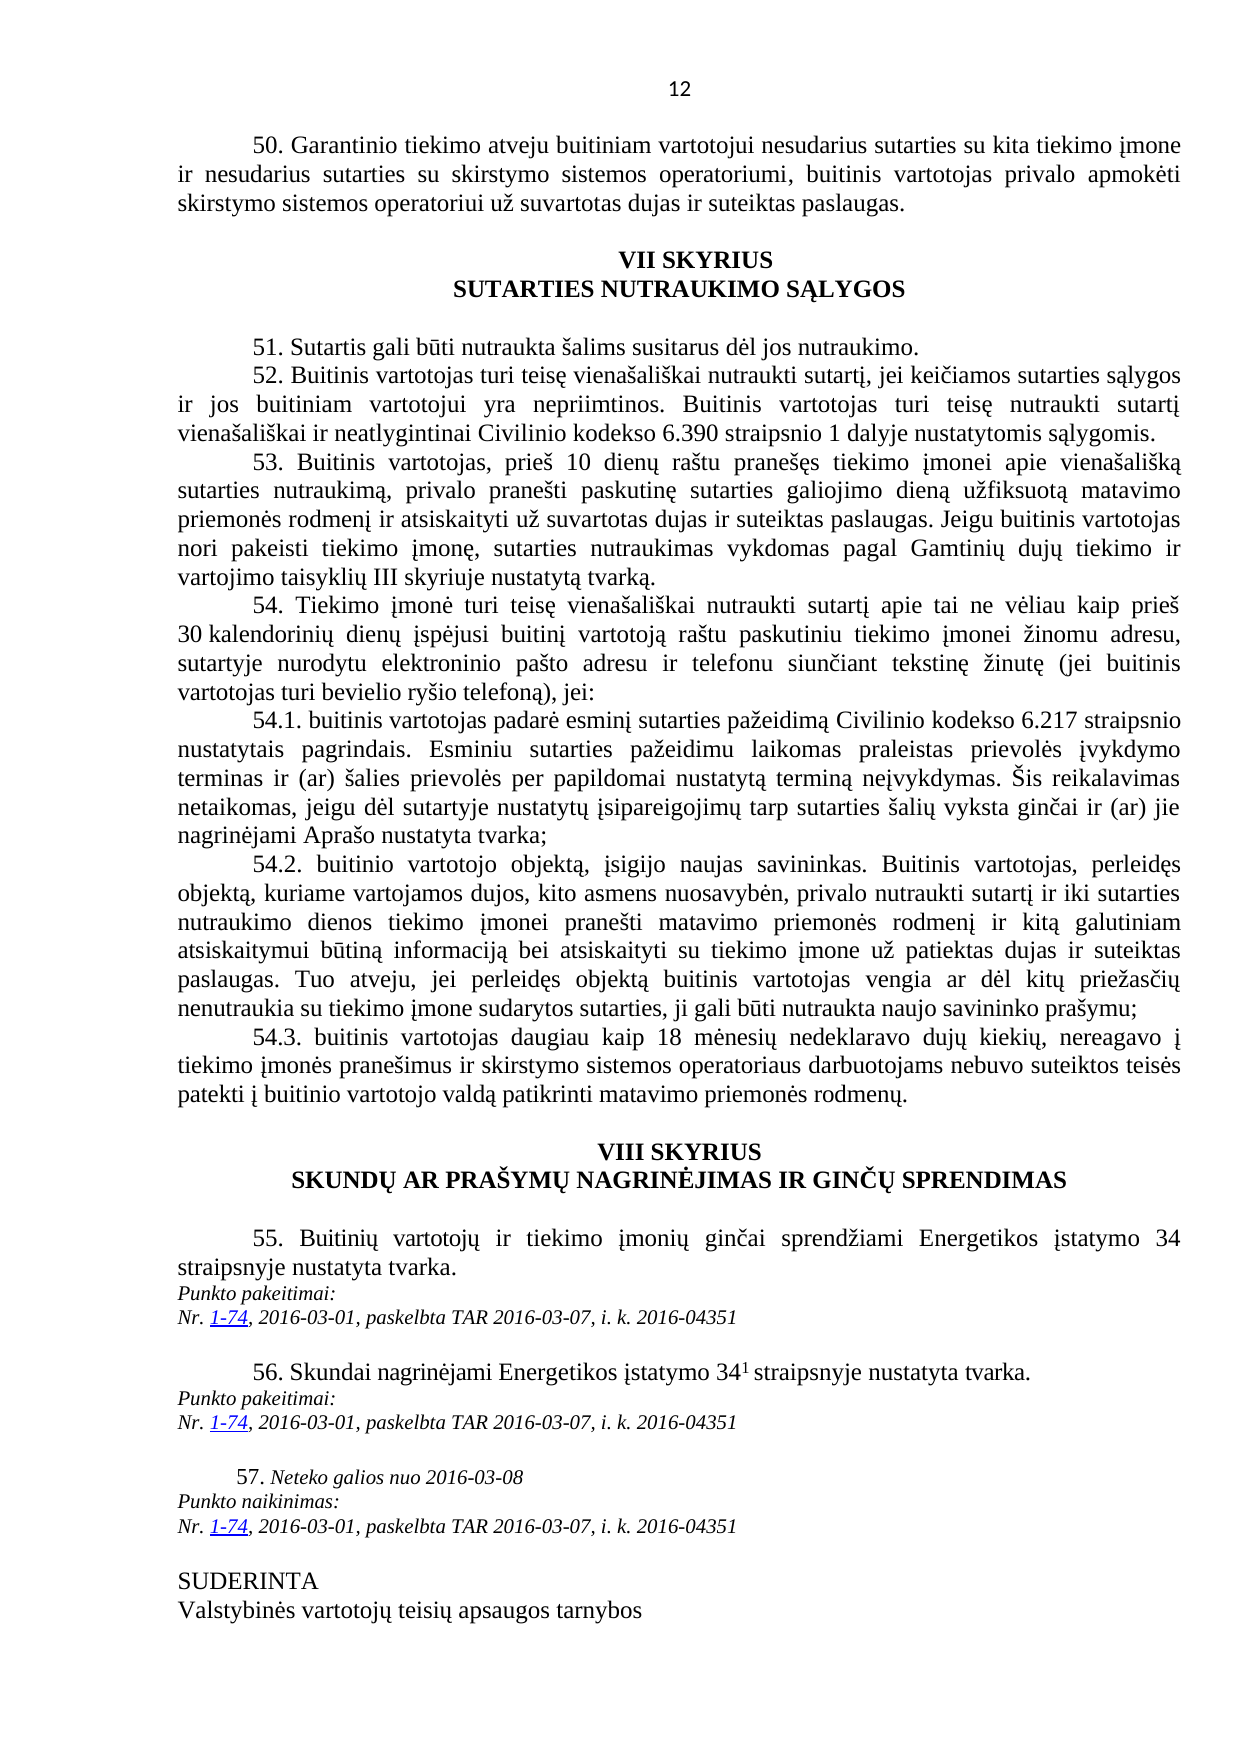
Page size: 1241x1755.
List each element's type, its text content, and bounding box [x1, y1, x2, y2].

text 54.2. buitinio vartotojo objektą, įsigijo naujas savininkas. Buitinis vartotojas, perleidęs objektą, kuriame vartojamos dujos, kito asmens nuosavybėn, privalo nutraukti sutartį ir iki sutarties nutraukimo dienos tiekimo įmonei pranešti matavimo priemonės rodmenį ir kitą galutiniam atsiskaitymui būtiną informaciją bei atsiskaityti su tiekimo įmone už patiektas dujas ir suteiktas paslaugas. Tuo atveju, jei perleidęs objektą buitinis vartotojas vengia ar dėl kitų priežasčių nenutraukia su tiekimo įmone sudarytos sutarties, ji gali būti nutraukta naujo savininko prašymu; [177, 849, 1181, 1022]
text Nr. 1-74, 2016-03-01, paskelbta TAR 2016-03-07, i. k. 2016-04351 [177, 1410, 1181, 1434]
text 56. Skundai nagrinėjami Energetikos įstatymo 341 straipsnyje nustatyta tvarka. [177, 1357, 1181, 1386]
text 54.3. buitinis vartotojas daugiau kaip 18 mėnesių nedeklaravo dujų kiekių, nereagavo į tiekimo įmonės pranešimus ir skirstymo sistemos operatoriaus darbuotojams nebuvo suteiktos teisės patekti į buitinio vartotojo valdą patikrinti matavimo priemonės rodmenų. [177, 1022, 1181, 1108]
text SKUNDŲ AR PRAŠYMŲ NAGRINĖJIMAS IR GINČŲ SPRENDIMAS [177, 1166, 1181, 1194]
text 54.1. buitinis vartotojas padarė esminį sutarties pažeidimą Civilinio kodekso 6.217 straipsnio nustatytais pagrindais. Esminiu sutarties pažeidimu laikomas praleistas prievolės įvykdymo terminas ir (ar) šalies prievolės per papildomai nustatytą terminą neįvykdymas. Šis reikalavimas netaikomas, jeigu dėl sutartyje nustatytų įsipareigojimų tarp sutarties šalių vyksta ginčai ir (ar) jie nagrinėjami Aprašo nustatyta tvarka; [177, 706, 1181, 849]
text 52. Buitinis vartotojas turi teisę vienašališkai nutraukti sutartį, jei keičiamos sutarties sąlygos ir jos buitiniam vartotojui yra nepriimtinos. Buitinis vartotojas turi teisę nutraukti sutartį vienašališkai ir neatlygintinai Civilinio kodekso 6.390 straipsnio 1 dalyje nustatytomis sąlygomis. [177, 361, 1181, 447]
text 57. Neteko galios nuo 2016-03-08 [177, 1463, 1181, 1489]
text Valstybinės vartotojų teisių apsaugos tarnybos [177, 1595, 1181, 1624]
text 54. Tiekimo įmonė turi teisę vienašališkai nutraukti sutartį apie tai ne vėliau kaip prieš 30 kalendorinių dienų įspėjusi buitinį vartotoją raštu paskutiniu tiekimo įmonei žinomu adresu, sutartyje nurodytu elektroninio pašto adresu ir telefonu siunčiant tekstinę žinutę (jei buitinis vartotojas turi bevielio ryšio telefoną), jei: [177, 591, 1181, 706]
text 55. Buitinių vartotojų ir tiekimo įmonių ginčai sprendžiami Energetikos įstatymo 34 straipsnyje nustatyta tvarka. [177, 1223, 1181, 1281]
text Nr. 1-74, 2016-03-01, paskelbta TAR 2016-03-07, i. k. 2016-04351 [177, 1305, 1181, 1329]
text SUTARTIES NUTRAUKIMO SĄLYGOS [177, 274, 1181, 303]
text 51. Sutartis gali būti nutraukta šalims susitarus dėl jos nutraukimo. [177, 332, 1181, 361]
text VIII SKYRIUS [177, 1137, 1181, 1166]
text Punkto pakeitimai: [177, 1281, 1181, 1305]
text SUDERINTA [177, 1566, 1181, 1595]
text Punkto pakeitimai: [177, 1386, 1181, 1410]
text 50. Garantinio tiekimo atveju buitiniam vartotojui nesudarius sutarties su kita tiekimo įmone ir nesudarius sutarties su skirstymo sistemos operatoriumi, buitinis vartotojas privalo apmokėti skirstymo sistemos operatoriui už suvartotas dujas ir suteiktas paslaugas. [177, 131, 1181, 217]
text Nr. 1-74, 2016-03-01, paskelbta TAR 2016-03-07, i. k. 2016-04351 [177, 1513, 1181, 1538]
text Punkto naikinimas: [177, 1489, 1181, 1513]
text VII SKYRIUS [177, 246, 1181, 274]
text 53. Buitinis vartotojas, prieš 10 dienų raštu pranešęs tiekimo įmonei apie vienašališką sutarties nutraukimą, privalo pranešti paskutinę sutarties galiojimo dieną užfiksuotą matavimo priemonės rodmenį ir atsiskaityti už suvartotas dujas ir suteiktas paslaugas. Jeigu buitinis vartotojas nori pakeisti tiekimo įmonę, sutarties nutraukimas vykdomas pagal Gamtinių dujų tiekimo ir vartojimo taisyklių III skyriuje nustatytą tvarką. [177, 447, 1181, 591]
